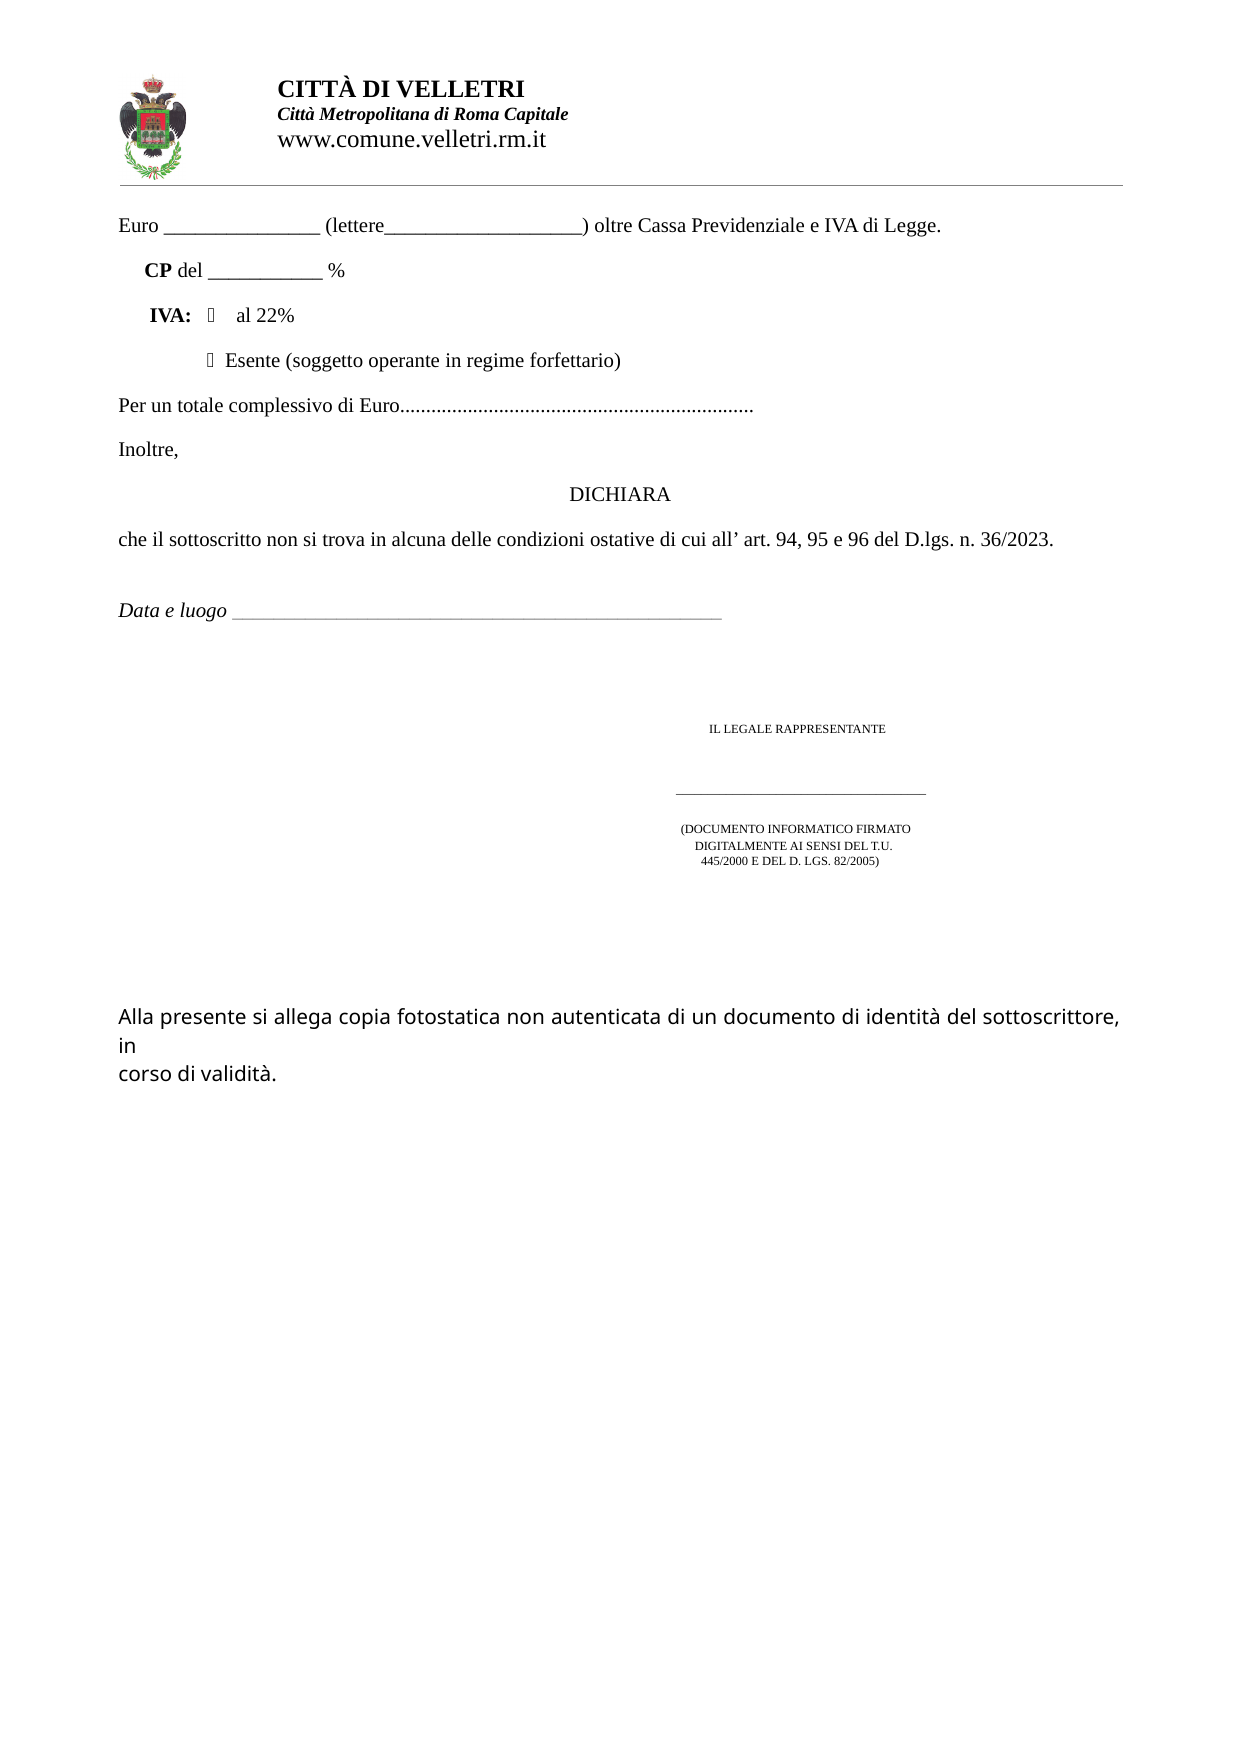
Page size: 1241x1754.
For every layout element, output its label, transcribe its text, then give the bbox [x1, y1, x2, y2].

text CP del ___________ % [118, 258, 1122, 282]
text IVA: 0 al 22% [118, 303, 1122, 327]
text corso di validità. [118, 1059, 1122, 1088]
text Inoltre, [118, 437, 1122, 461]
text Data e luogo _______________________________________________ [118, 572, 1122, 622]
text Per un totale complessivo di Euro.................................................................... [118, 392, 1122, 417]
text Alla presente si allega copia fotostatica non autenticata di un documento di identità del sottoscrittore, in [118, 1002, 1122, 1059]
text IL LEGALE RAPPRESENTANTE [118, 714, 1122, 738]
text DICHIARA [118, 482, 1122, 506]
text DIGITALMENTE AI SENSI DEL T.U. [118, 839, 1122, 853]
picture [118, 73, 187, 180]
text che il sottoscritto non si trova in alcuna delle condizioni ostative di cui all’ art. 94, 95 e 96 del D.lgs. n. 36/2023. [118, 527, 1122, 551]
text 0 Esente (soggetto operante in regime forfettario) [118, 348, 1122, 372]
text (DOCUMENTO INFORMATICO FIRMATO [118, 810, 1122, 839]
text Euro _______________ (lettere___________________) oltre Cassa Previdenziale e IVA di Legge. [118, 187, 1122, 237]
text ________________________________________ [118, 781, 1122, 796]
text 445/2000 E DEL D. LGS. 82/2005) [118, 853, 1122, 868]
